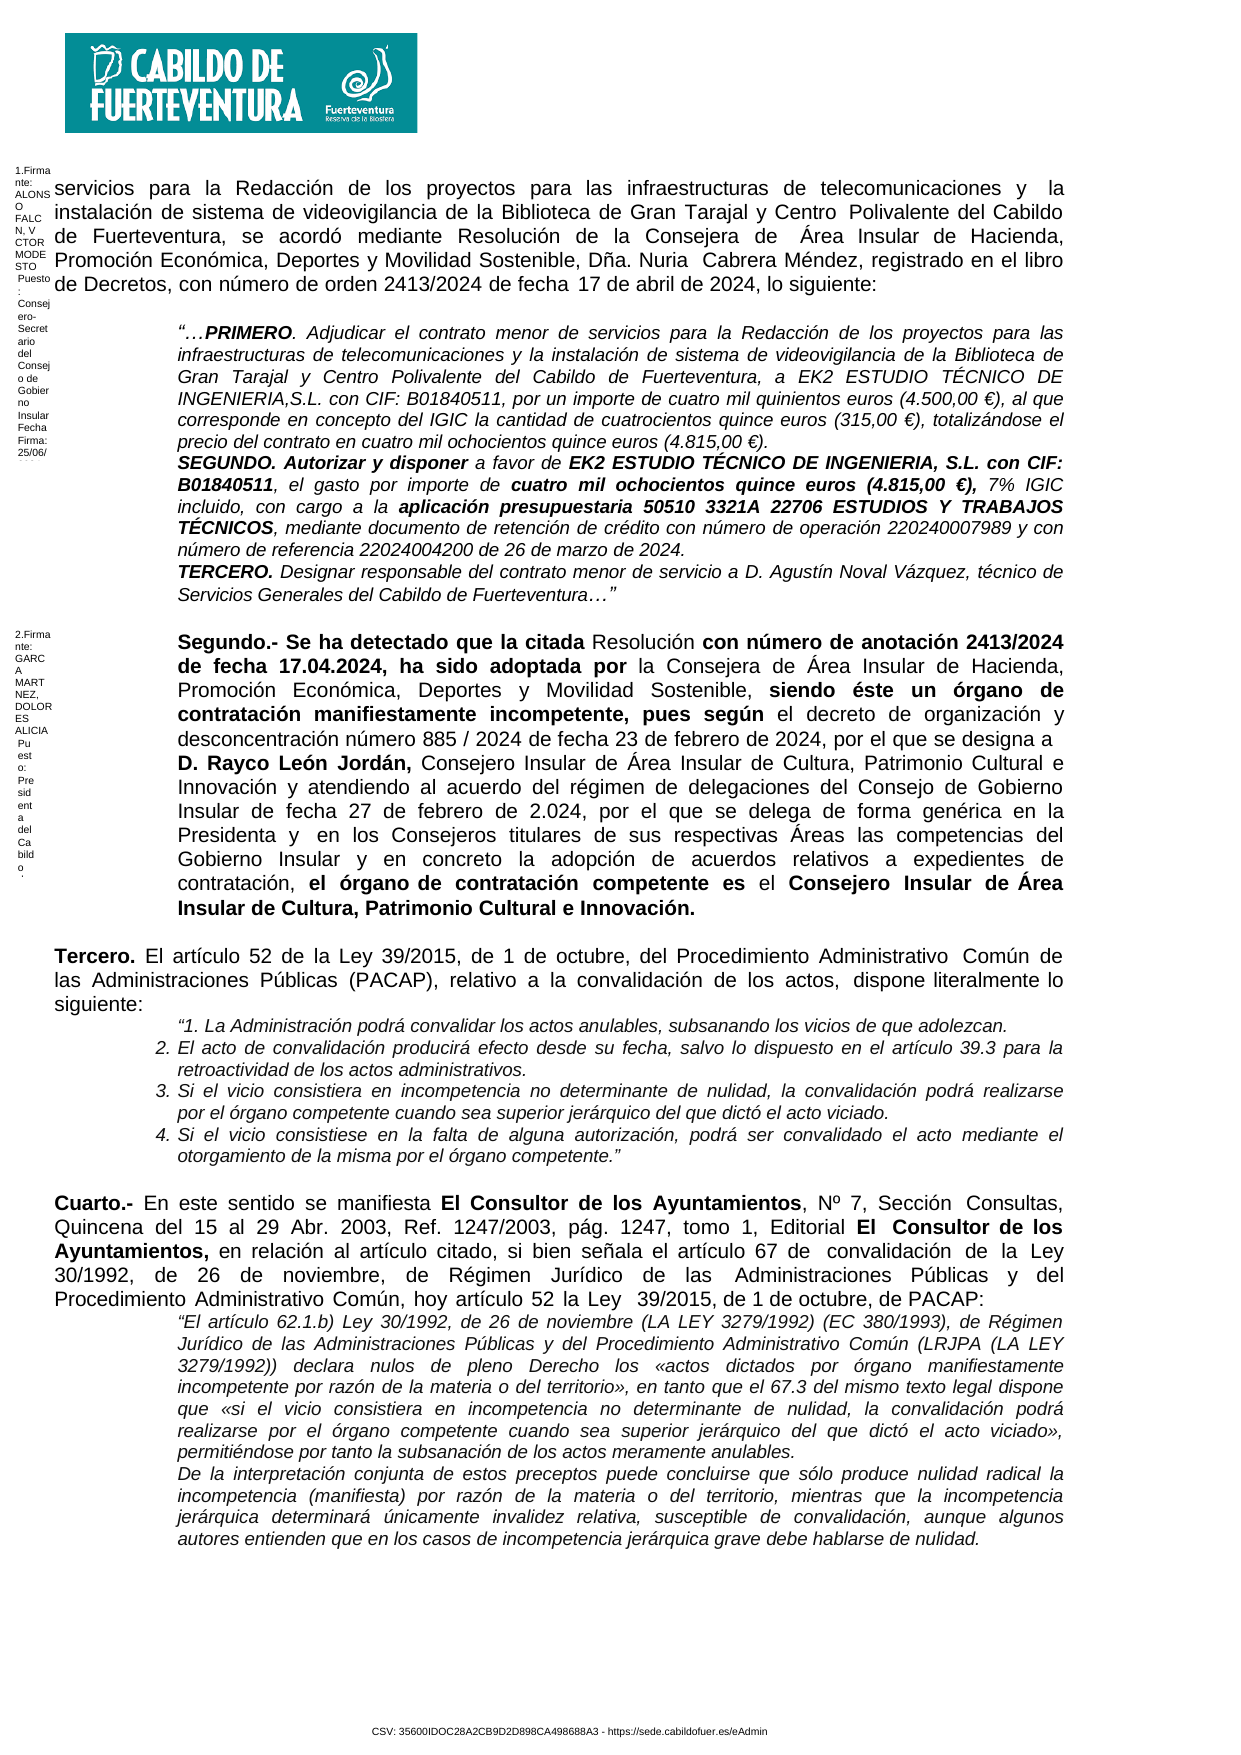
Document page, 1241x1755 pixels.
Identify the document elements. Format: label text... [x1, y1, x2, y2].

text 2.Firmante: GARC A MART NEZ, DOLORES ALICIA [15, 629, 52, 737]
list El acto de convalidación producirá efecto desde su fecha, salvo lo dispuesto en el artículo 39.3 para la retroactividad de los actos administrativos. [155, 1037, 1064, 1080]
text Puesto: Presidenta del Cabildo de Fuerteventura Fecha Firma: 25/06/2024 11:15:12 [18, 737, 34, 877]
list Si el vicio consistiera en incompetencia no determinante de nulidad, la convalidación podrá realizarse por el órgano competente cuando sea superior jerárquico del que dictó el acto viciado. [155, 1080, 1064, 1123]
list Si el vicio consistiese en la falta de alguna autorización, podrá ser convalidado el acto mediante el otorgamiento de la misma por el órgano competente.” [155, 1123, 1064, 1167]
text “1. La Administración podrá convalidar los actos anulables, subsanando los vicios de que adolezcan. [177, 1016, 1241, 1037]
text SEGUNDO. Autorizar y disponer a favor de EK2 ESTUDIO TÉCNICO DE INGENIERIA, S.L. con CIF: B01840511, el gasto por importe de cuatro mil ochocientos quince euros (4.815,00 €), 7% IGIC incluido, con cargo a la aplicación presupuestaria 50510 3321A 22706 ESTUDIOS Y TRABAJOS TÉCNICOS, mediante documento de retención de crédito con número de operación 220240007989 y con número de referencia 22024004200 de 26 de marzo de 2024. [177, 452, 1064, 560]
text “El artículo 62.1.b) Ley 30/1992, de 26 de noviembre (LA LEY 3279/1992) (EC 380/1993), de Régimen Jurídico de las Administraciones Públicas y del Procedimiento Administrativo Común (LRJPA (LA LEY 3279/1992)) declara nulos de pleno Derecho los «actos dictados por órgano manifiestamente incompetente por razón de la materia o del territorio», en tanto que el 67.3 del mismo texto legal dispone que «si el vicio consistiera en incompetencia no determinante de nulidad, la convalidación podrá realizarse por el órgano competente cuando sea superior jerárquico del que dictó el acto viciado», permitiéndose por tanto la subsanación de los actos meramente anulables. [177, 1311, 1064, 1463]
text servicios para la Redacción de los proyectos para las infraestructuras de telecomunicaciones y la instalación de sistema de videovigilancia de la Biblioteca de Gran Tarajal y Centro Polivalente del Cabildo de Fuerteventura, se acordó mediante Resolución de la Consejera de Área Insular de Hacienda, Promoción Económica, Deportes y Movilidad Sostenible, Dña. Nuria Cabrera Méndez, registrado en el libro de Decretos, con número de orden 2413/2024 de fecha 17 de abril de 2024, lo siguiente: [54, 176, 1064, 296]
text D. Rayco León Jordán, Consejero Insular de Área Insular de Cultura, Patrimonio Cultural e Innovación y atendiendo al acuerdo del régimen de delegaciones del Consejo de Gobierno Insular de fecha 27 de febrero de 2.024, por el que se delega de forma genérica en la Presidenta y en los Consejeros titulares de sus respectivas Áreas las competencias del Gobierno Insular y en concreto la adopción de acuerdos relativos a expedientes de contratación, el órgano de contratación competente es el Consejero Insular de Área Insular de Cultura, Patrimonio Cultural e Innovación. [177, 750, 1064, 919]
text Cuarto.- En este sentido se manifiesta El Consultor de los Ayuntamientos, Nº 7, Sección Consultas, Quincena del 15 al 29 Abr. 2003, Ref. 1247/2003, pág. 1247, tomo 1, Editorial El Consultor de los Ayuntamientos, en relación al artículo citado, si bien señala el artículo 67 de convalidación de la Ley 30/1992, de 26 de noviembre, de Régimen Jurídico de las Administraciones Públicas y del Procedimiento Administrativo Común, hoy artículo 52 la Ley 39/2015, de 1 de octubre, de PACAP: [54, 1190, 1064, 1311]
text TERCERO. Designar responsable del contrato menor de servicio a D. Agustín Noval Vázquez, técnico de Servicios Generales del Cabildo de Fuerteventura…” [177, 560, 1064, 606]
text [13, 164, 52, 461]
text Segundo.- Se ha detectado que la citada Resolución con número de anotación 2413/2024 de fecha 17.04.2024, ha sido adoptada por la Consejera de Área Insular de Hacienda, Promoción Económica, Deportes y Movilidad Sostenible, siendo éste un órgano de contratación manifiestamente incompetente, pues según el decreto de organización y desconcentración número 885 / 2024 de fecha 23 de febrero de 2024, por el que se designa a [177, 630, 1064, 750]
text De la interpretación conjunta de estos preceptos puede concluirse que sólo produce nulidad radical la incompetencia (manifiesta) por razón de la materia o del territorio, mientras que la incompetencia jerárquica determinará únicamente invalidez relativa, susceptible de convalidación, aunque algunos autores entienden que en los casos de incompetencia jerárquica grave debe hablarse de nulidad. [177, 1463, 1064, 1549]
text Tercero. El artículo 52 de la Ley 39/2015, de 1 de octubre, del Procedimiento Administrativo Común de las Administraciones Públicas (PACAP), relativo a la convalidación de los actos, dispone literalmente lo siguiente: [54, 943, 1064, 1016]
text 1.Firmante: ALONSO FALC N, V CTOR MODESTO [15, 165, 52, 273]
text “…PRIMERO. Adjudicar el contrato menor de servicios para la Redacción de los proyectos para las infraestructuras de telecomunicaciones y la instalación de sistema de videovigilancia de la Biblioteca de Gran Tarajal y Centro Polivalente del Cabildo de Fuerteventura, a EK2 ESTUDIO TÉCNICO DE INGENIERIA,S.L. con CIF: B01840511, por un importe de cuatro mil quinientos euros (4.500,00 €), al que corresponde en concepto del IGIC la cantidad de cuatrocientos quince euros (315,00 €), totalizándose el precio del contrato en cuatro mil ochocientos quince euros (4.815,00 €). [177, 320, 1064, 452]
text Puesto: Consejero-Secretario del Consejo de Gobierno Insular Fecha Firma: 25/06/2024 10:39:54 [18, 273, 51, 461]
